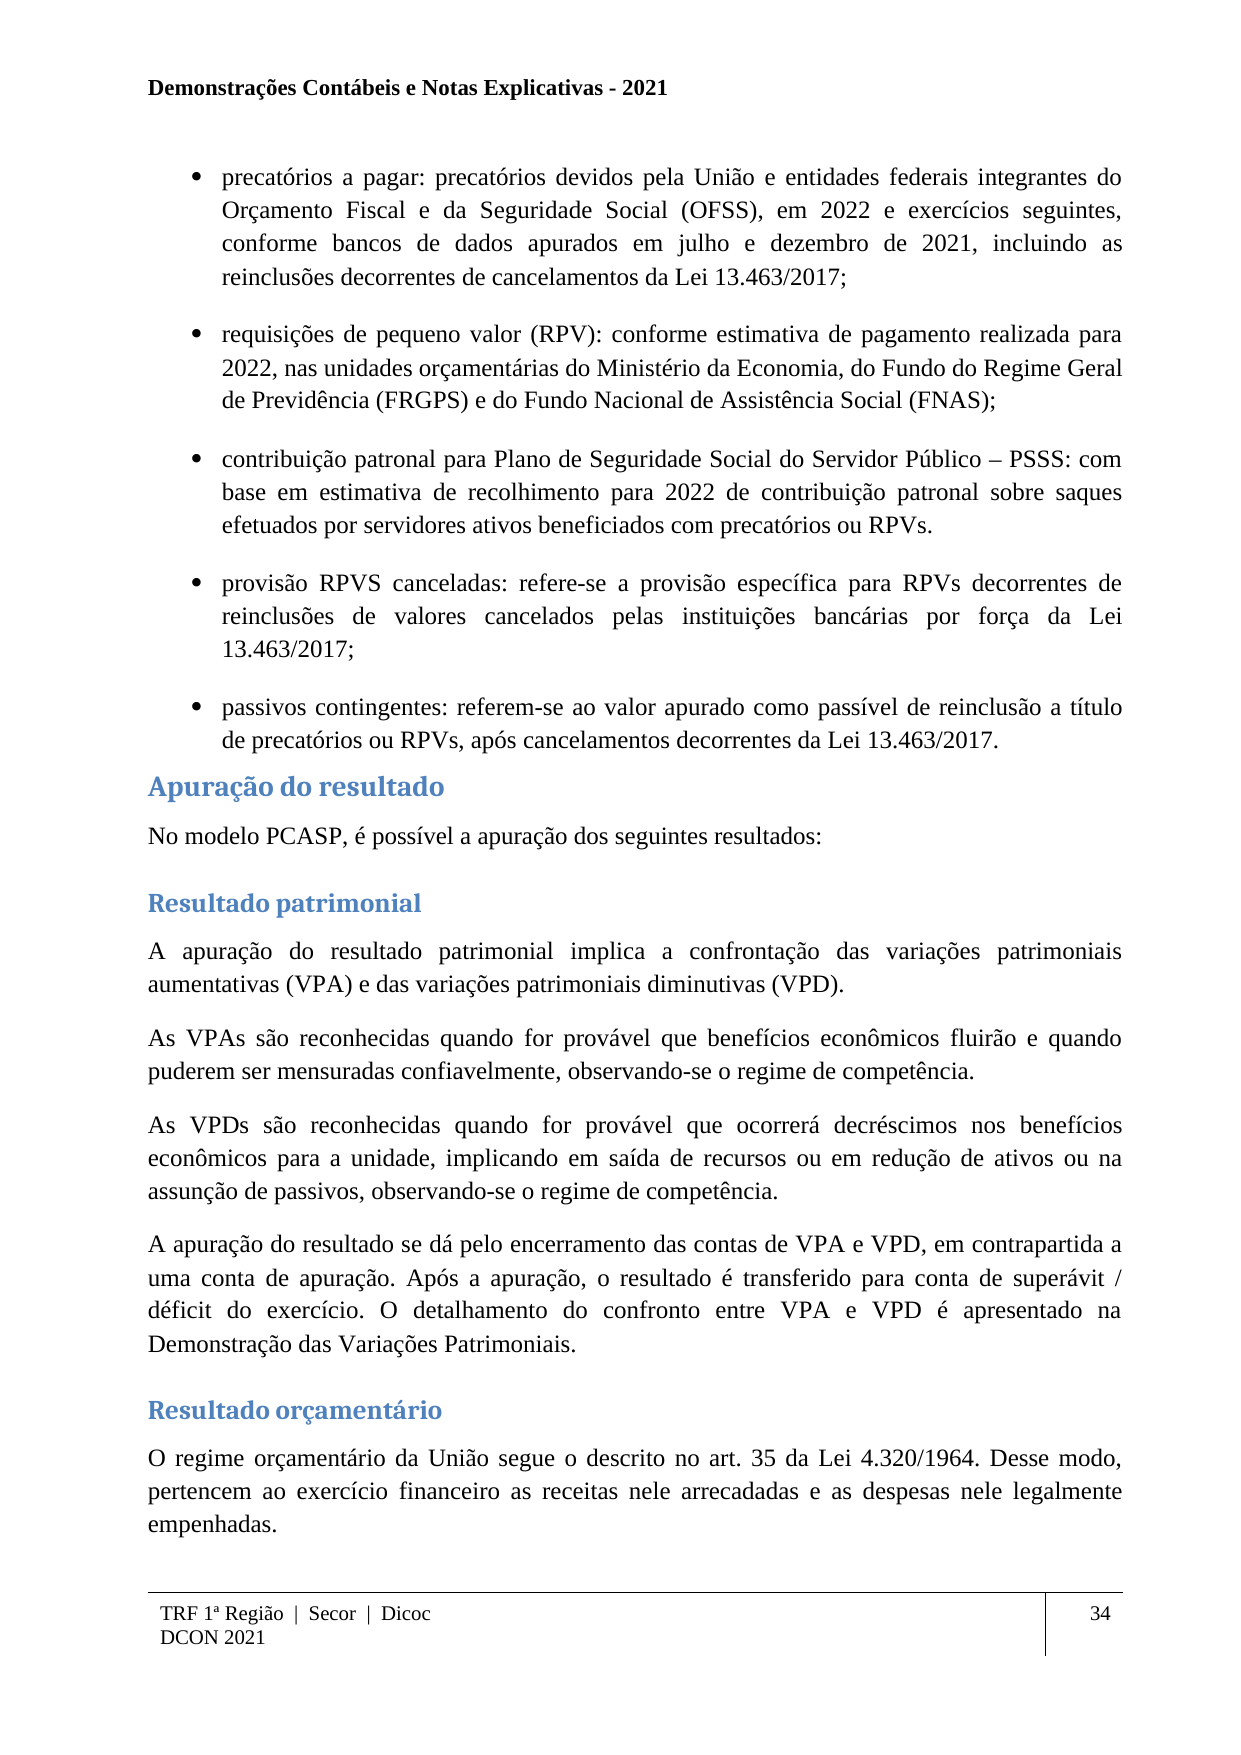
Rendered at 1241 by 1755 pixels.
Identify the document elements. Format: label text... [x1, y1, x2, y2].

subtitle Resultado patrimonial [148, 888, 1123, 919]
subtitle Apuração do resultado [148, 770, 1123, 804]
list requisições de pequeno valor (RPV): conforme estimativa de pagamento realizada para 2022, nas unidades orçamentárias do Ministério da Economia, do Fundo do Regime Geral de Previdência (FRGPS) e do Fundo Nacional de Assistência Social (FNAS); [192, 319, 1123, 414]
text A apuração do resultado se dá pelo encerramento das contas de VPA e VPD, em contrapartida a uma conta de apuração. Após a apuração, o resultado é transferido para conta de superávit / déficit do exercício. O detalhamento do confronto entre VPA e VPD é apresentado na Demonstração das Variações Patrimoniais. [148, 1229, 1123, 1357]
text As VPDs são reconhecidas quando for provável que ocorrerá decréscimos nos benefícios econômicos para a unidade, implicando em saída de recursos ou em redução de ativos ou na assunção de passivos, observando-se o regime de competência. [148, 1110, 1123, 1204]
list passivos contingentes: referem-se ao valor apurado como passível de reinclusão a título de precatórios ou RPVs, após cancelamentos decorrentes da Lei 13.463/2017. [192, 692, 1123, 753]
text As VPAs são reconhecidas quando for provável que benefícios econômicos fluirão e quando puderem ser mensuradas confiavelmente, observando-se o regime de competência. [148, 1023, 1123, 1084]
subtitle Resultado orçamentário [148, 1395, 1123, 1426]
text A apuração do resultado patrimonial implica a confrontação das variações patrimoniais aumentativas (VPA) e das variações patrimoniais diminutivas (VPD). [148, 936, 1123, 998]
text No modelo PCASP, é possível a apuração dos seguintes resultados: [148, 821, 1123, 850]
list provisão RPVS canceladas: refere-se a provisão específica para RPVs decorrentes de reinclusões de valores cancelados pelas instituições bancárias por força da Lei 13.463/2017; [192, 568, 1123, 662]
list contribuição patronal para Plano de Seguridade Social do Servidor Público – PSSS: com base em estimativa de recolhimento para 2022 de contribuição patronal sobre saques efetuados por servidores ativos beneficiados com precatórios ou RPVs. [192, 444, 1123, 538]
list precatórios a pagar: precatórios devidos pela União e entidades federais integrantes do Orçamento Fiscal e da Seguridade Social (OFSS), em 2022 e exercícios seguintes, conforme bancos de dados apurados em julho e dezembro de 2021, incluindo as reinclusões decorrentes de cancelamentos da Lei 13.463/2017; [192, 162, 1123, 290]
text O regime orçamentário da União segue o descrito no art. 35 da Lei 4.320/1964. Desse modo, pertencem ao exercício financeiro as receitas nele arrecadadas e as despesas nele legalmente empenhadas. [148, 1443, 1123, 1538]
